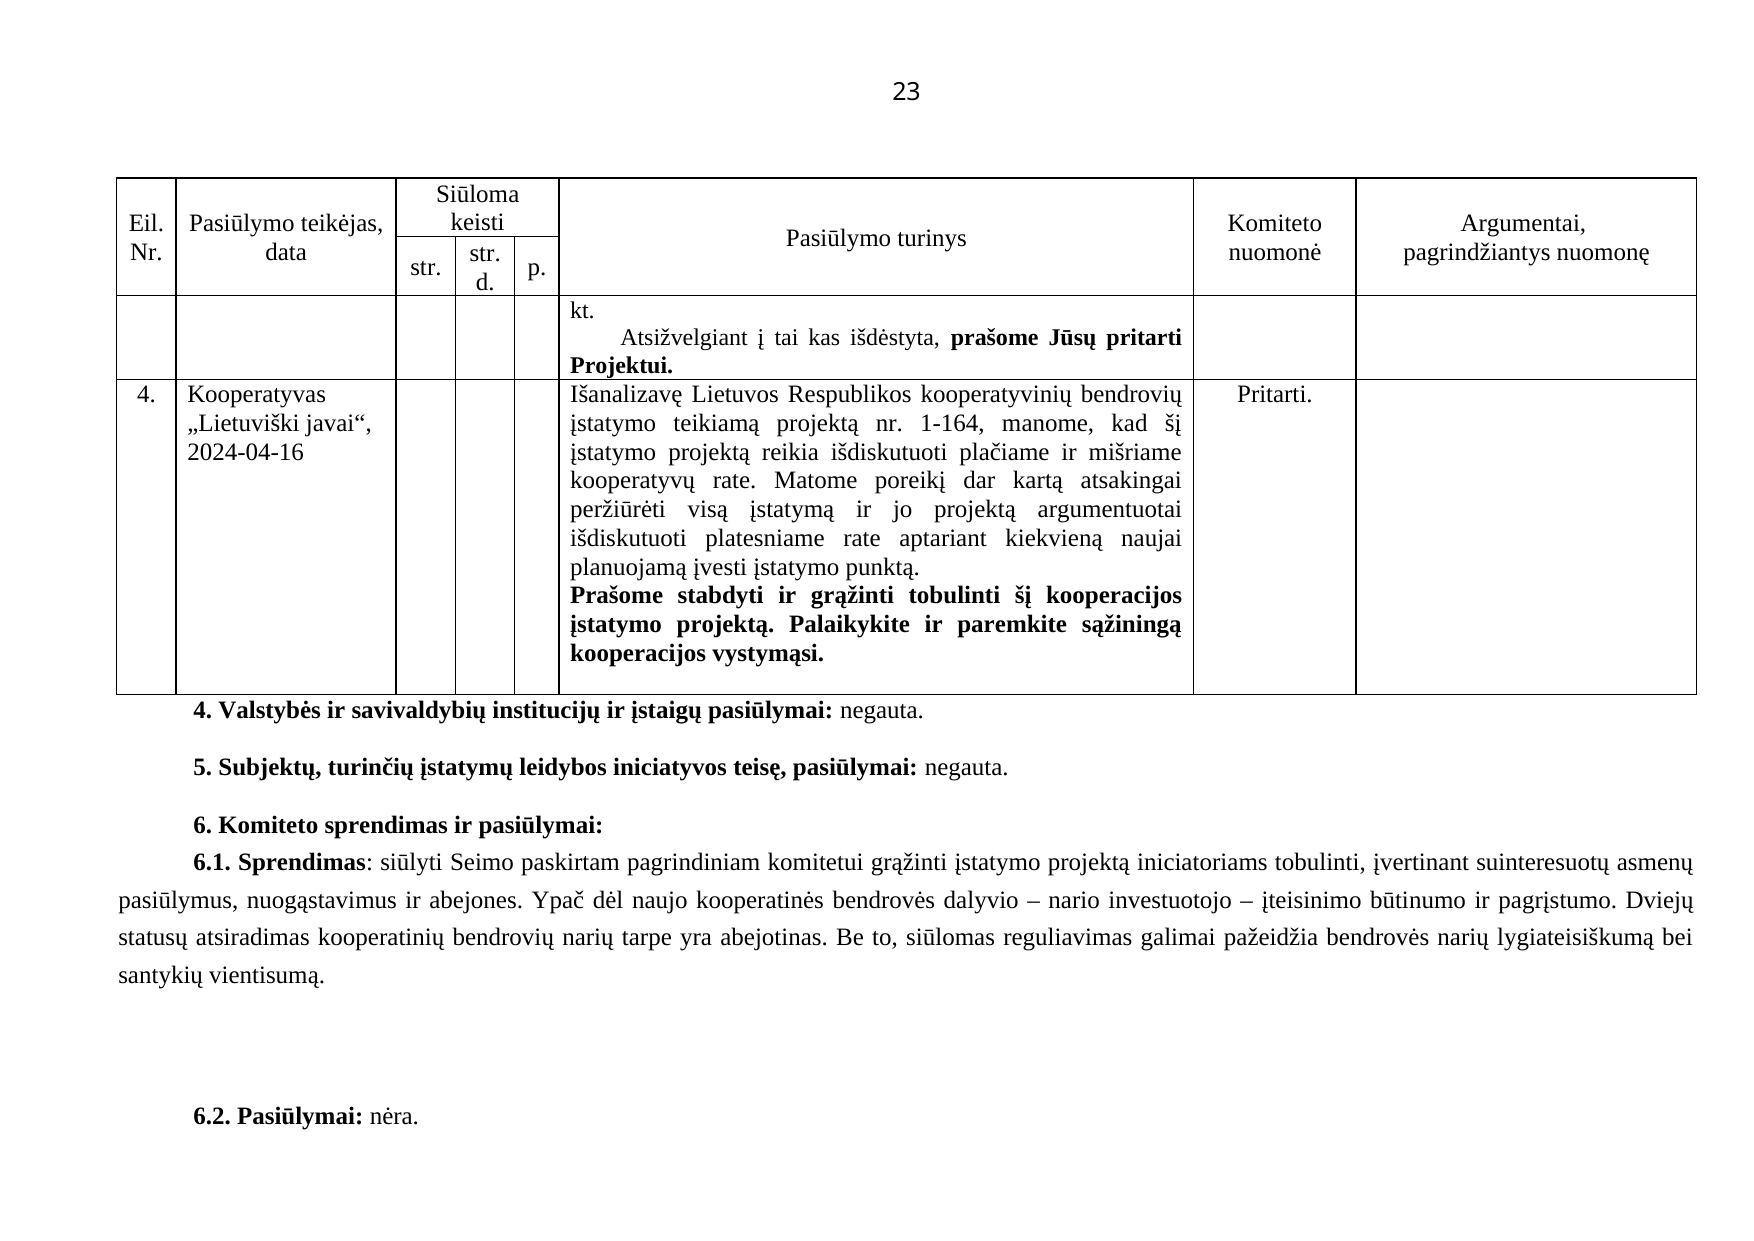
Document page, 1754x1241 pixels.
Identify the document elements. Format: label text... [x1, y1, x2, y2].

table_cell [397, 380, 455, 694]
table_cell kt. Atsižvelgiant į tai kas išdėstyta, prašome Jūsų pritarti Projektui. [560, 296, 1193, 379]
table_header Pasiūlymo teikėjas, data [177, 179, 395, 295]
table_cell 4. [117, 380, 175, 694]
table_cell Išanalizavę Lietuvos Respublikos kooperatyvinių bendrovių įstatymo teikiamą projektą nr. 1-164, manome, kad šį įstatymo projektą reikia išdiskutuoti plačiame ir mišriame kooperatyvų rate. Matome poreikį dar kartą atsakingai peržiūrėti visą įstatymą ir jo projektą argumentuotai išdiskutuoti platesniame rate aptariant kiekvieną naujai planuojamą įvesti įstatymo punktą. Prašome stabdyti ir grąžinti tobulinti šį kooperacijos įstatymo projektą. Palaikykite ir paremkite sąžiningą kooperacijos vystymąsi. [560, 380, 1193, 694]
table_cell str. d. [456, 237, 514, 295]
table_cell [397, 296, 455, 379]
text 6.2. Pasiūlymai: nėra. [118, 1092, 1695, 1130]
table_cell str. [397, 237, 455, 295]
table_cell p. [515, 237, 558, 295]
table_header Komiteto nuomonė [1194, 179, 1355, 295]
table_cell [515, 296, 558, 379]
table_header Eil. Nr. [117, 179, 175, 295]
subtitle 6. Komiteto sprendimas ir pasiūlymai: [118, 810, 1695, 838]
table_cell [1357, 380, 1696, 694]
table_cell [515, 380, 558, 694]
table_cell [1357, 296, 1696, 379]
subtitle 4. Valstybės ir savivaldybių institucijų ir įstaigų pasiūlymai: negauta. [118, 695, 1695, 723]
table_header Pasiūlymo turinys [560, 179, 1193, 295]
table_cell [177, 296, 395, 379]
table_cell [456, 380, 514, 694]
table_header Argumentai, pagrindžiantys nuomonę [1357, 179, 1696, 295]
table_cell [117, 296, 175, 379]
table_cell Pritarti. [1194, 380, 1355, 694]
subtitle 5. Subjektų, turinčių įstatymų leidybos iniciatyvos teisę, pasiūlymai: negauta. [118, 752, 1695, 781]
table_cell [456, 296, 514, 379]
text 6.1. Sprendimas: siūlyti Seimo paskirtam pagrindiniam komitetui grąžinti įstatymo projektą iniciatoriams tobulinti, įvertinant suinteresuotų asmenų pasiūlymus, nuogąstavimus ir abejones. Ypač dėl naujo kooperatinės bendrovės dalyvio – nario investuotojo – įteisinimo būtinumo ir pagrįstumo. Dviejų statusų atsiradimas kooperatinių bendrovių narių tarpe yra abejotinas. Be to, siūlomas reguliavimas galimai pažeidžia bendrovės narių lygiateisiškumą bei santykių vientisumą. [118, 838, 1695, 988]
table_cell [1194, 296, 1355, 379]
table_header Siūloma keisti [397, 179, 558, 236]
table_cell Kooperatyvas „Lietuviški javai“, 2024-04-16 [177, 380, 395, 694]
